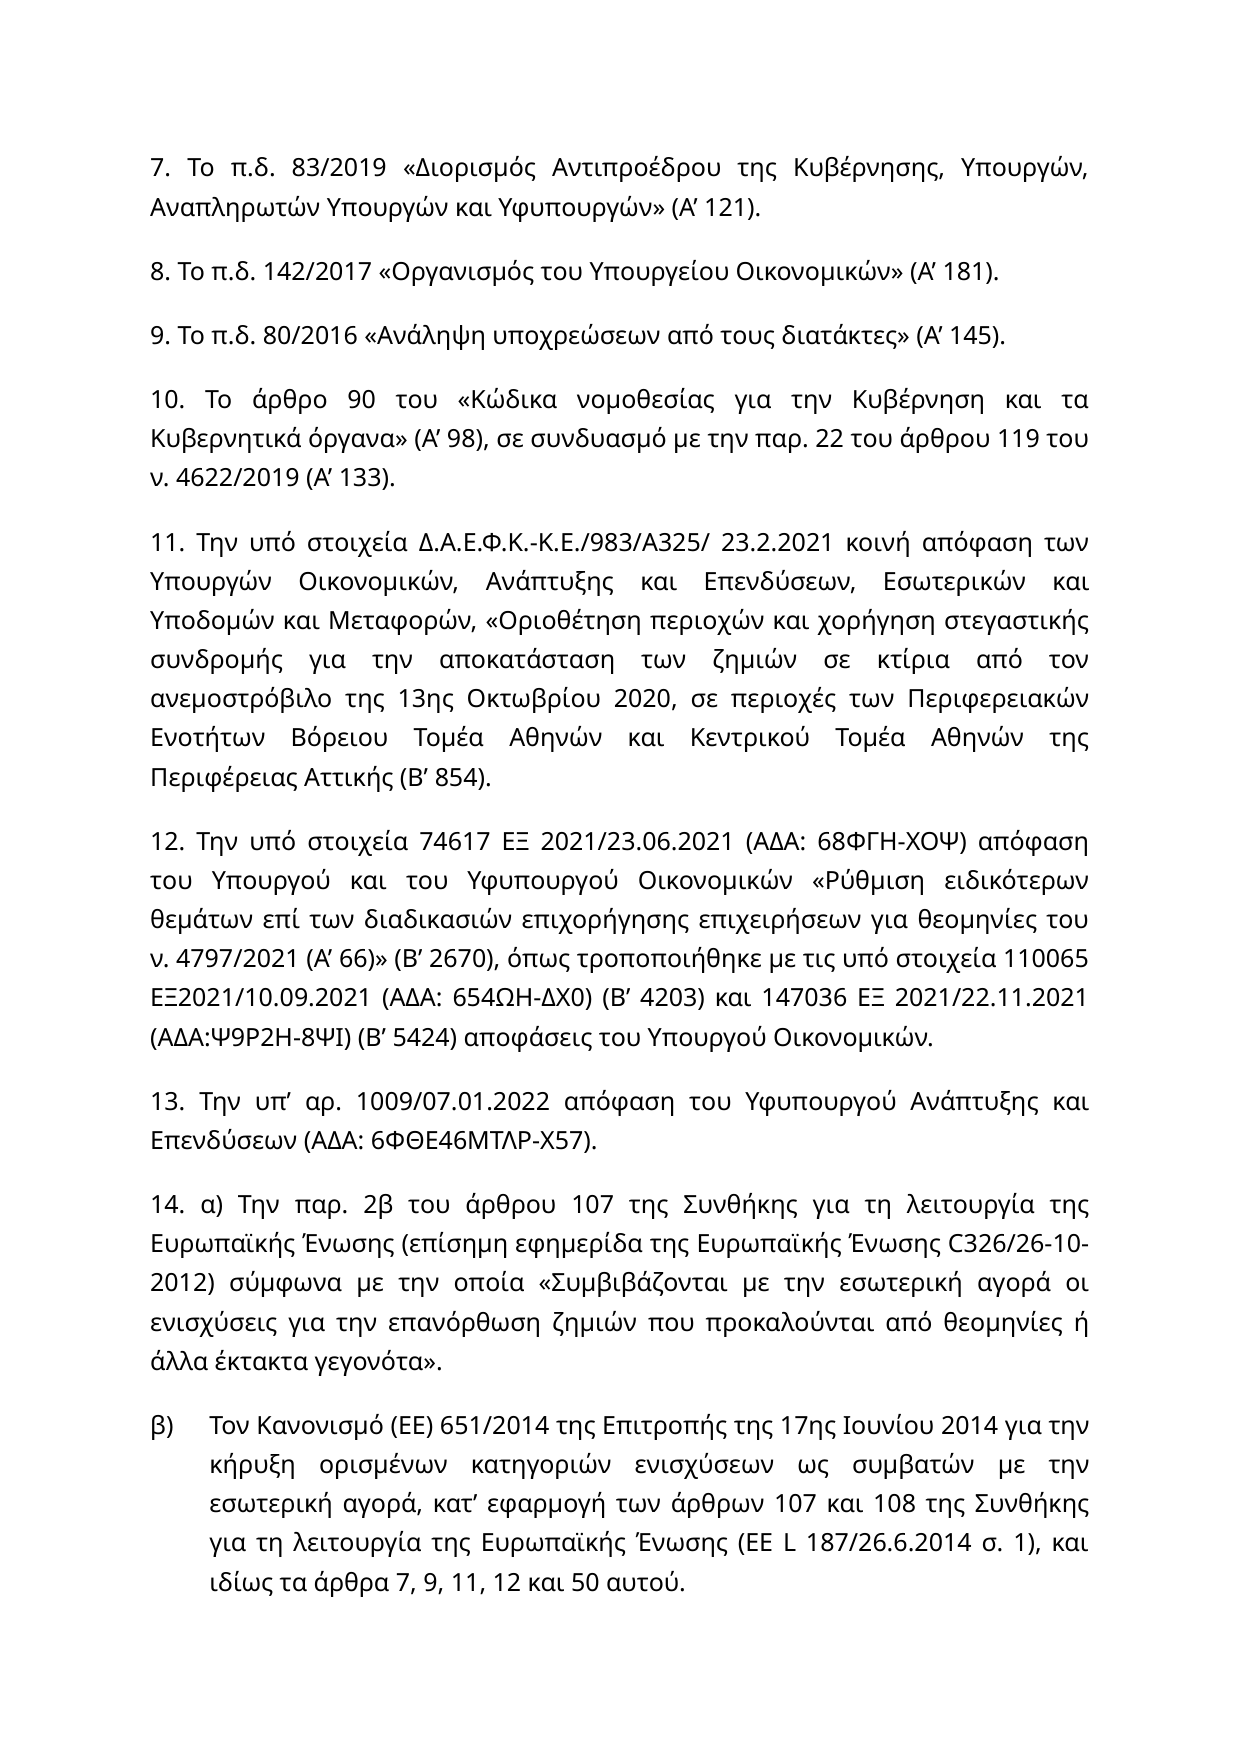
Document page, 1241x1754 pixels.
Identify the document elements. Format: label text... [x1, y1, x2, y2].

text 13. Την υπ’ αρ. 1009/07.01.2022 απόφαση του Υφυπουργού Ανάπτυξης και Επενδύσεων (ΑΔΑ: 6ΦΘΕ46ΜΤΛΡ-Χ57). [150, 1083, 1090, 1157]
text 7. Το π.δ. 83/2019 «Διορισμός Αντιπροέδρου της Κυβέρνησης, Υπουργών, Αναπληρωτών Υπουργών και Υφυπουργών» (Α’ 121). [150, 150, 1090, 223]
text 8. Το π.δ. 142/2017 «Οργανισμός του Υπουργείου Οικονομικών» (Α’ 181). [150, 253, 1090, 287]
text 9. Το π.δ. 80/2016 «Ανάληψη υποχρεώσεων από τους διατάκτες» (Α’ 145). [150, 317, 1090, 352]
list β) Τον Κανονισμό (ΕΕ) 651/2014 της Επιτροπής της 17ης Ιουνίου 2014 για την κήρυξη ορισμένων κατηγοριών ενισχύσεων ως συμβατών με την εσωτερική αγορά, κατ’ εφαρμογή των άρθρων 107 και 108 της Συνθήκης για τη λειτουργία της Ευρωπαϊκής Ένωσης (ΕΕ L 187/26.6.2014 σ. 1), και ιδίως τα άρθρα 7, 9, 11, 12 και 50 αυτού. [150, 1407, 1090, 1598]
text 10. Το άρθρο 90 του «Κώδικα νομοθεσίας για την Κυβέρνηση και τα Κυβερνητικά όργανα» (Α’ 98), σε συνδυασμό με την παρ. 22 του άρθρου 119 του ν. 4622/2019 (Α’ 133). [150, 382, 1090, 494]
text 12. Την υπό στοιχεία 74617 ΕΞ 2021/23.06.2021 (ΑΔΑ: 68ΦΓΗ-ΧΟΨ) απόφαση του Υπουργού και του Υφυπουργού Οικονομικών «Ρύθμιση ειδικότερων θεμάτων επί των διαδικασιών επιχορήγησης επιχειρήσεων για θεομηνίες του ν. 4797/2021 (Α’ 66)» (Β’ 2670), όπως τροποποιήθηκε με τις υπό στοιχεία 110065 ΕΞ2021/10.09.2021 (ΑΔΑ: 654ΩΗ-ΔΧ0) (Β’ 4203) και 147036 ΕΞ 2021/22.11.2021 (ΑΔΑ:Ψ9Ρ2Η-8ΨΙ) (Β’ 5424) αποφάσεις του Υπουργού Οικονομικών. [150, 823, 1090, 1053]
text 14. α) Την παρ. 2β του άρθρου 107 της Συνθήκης για τη λειτουργία της Ευρωπαϊκής Ένωσης (επίσημη εφημερίδα της Ευρωπαϊκής Ένωσης C326/26-10-2012) σύμφωνα με την οποία «Συμβιβάζονται με την εσωτερική αγορά οι ενισχύσεις για την επανόρθωση ζημιών που προκαλούνται από θεομηνίες ή άλλα έκτακτα γεγονότα». [150, 1187, 1090, 1377]
text 11. Την υπό στοιχεία Δ.Α.Ε.Φ.Κ.-Κ.Ε./983/Α325/ 23.2.2021 κοινή απόφαση των Υπουργών Οικονομικών, Ανάπτυξης και Επενδύσεων, Εσωτερικών και Υποδομών και Μεταφορών, «Οριοθέτηση περιοχών και χορήγηση στεγαστικής συνδρομής για την αποκατάσταση των ζημιών σε κτίρια από τον ανεμοστρόβιλο της 13ης Οκτωβρίου 2020, σε περιοχές των Περιφερειακών Ενοτήτων Βόρειου Τομέα Αθηνών και Κεντρικού Τομέα Αθηνών της Περιφέρειας Αττικής (Β’ 854). [150, 524, 1090, 793]
